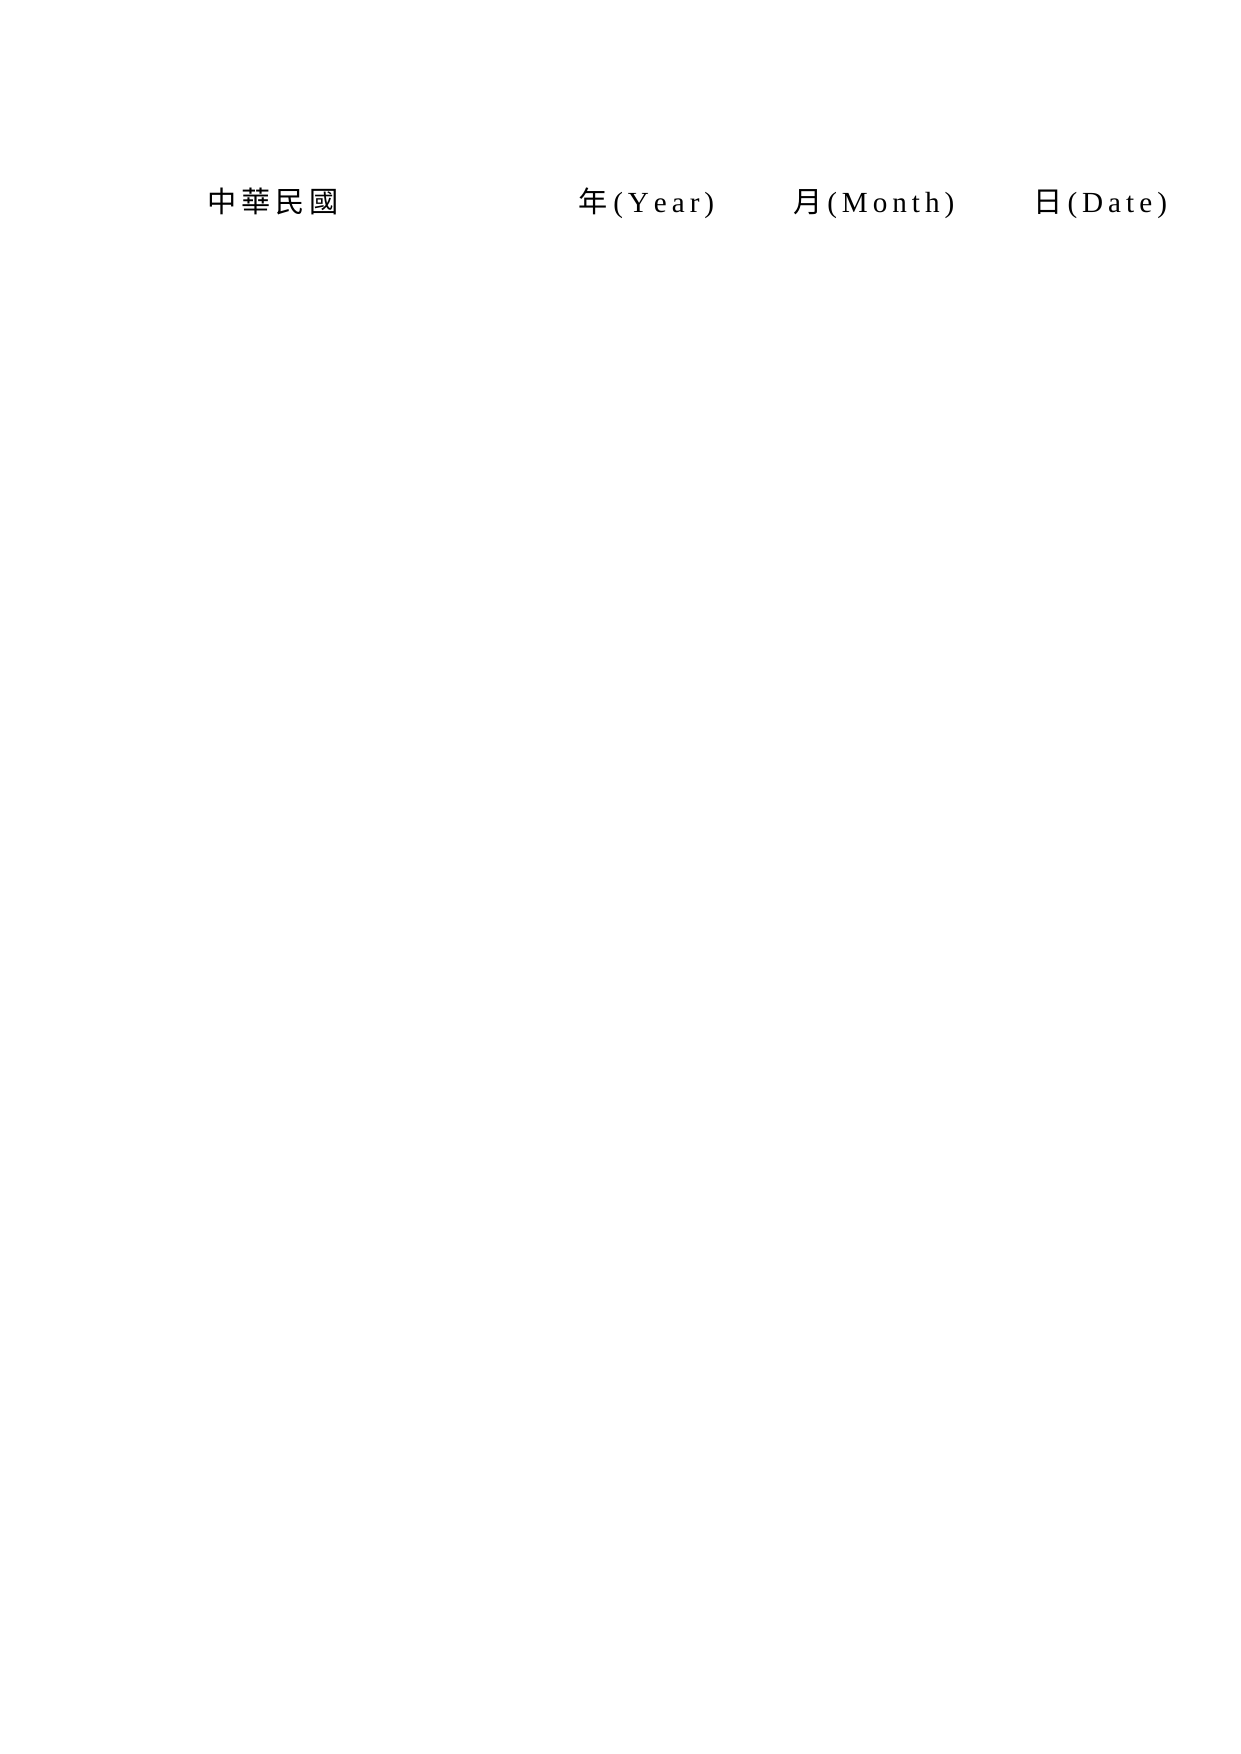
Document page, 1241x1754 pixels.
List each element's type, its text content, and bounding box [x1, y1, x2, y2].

text 中華民國 年(Year) 月(Month) 日(Date) [89, 158, 1167, 221]
